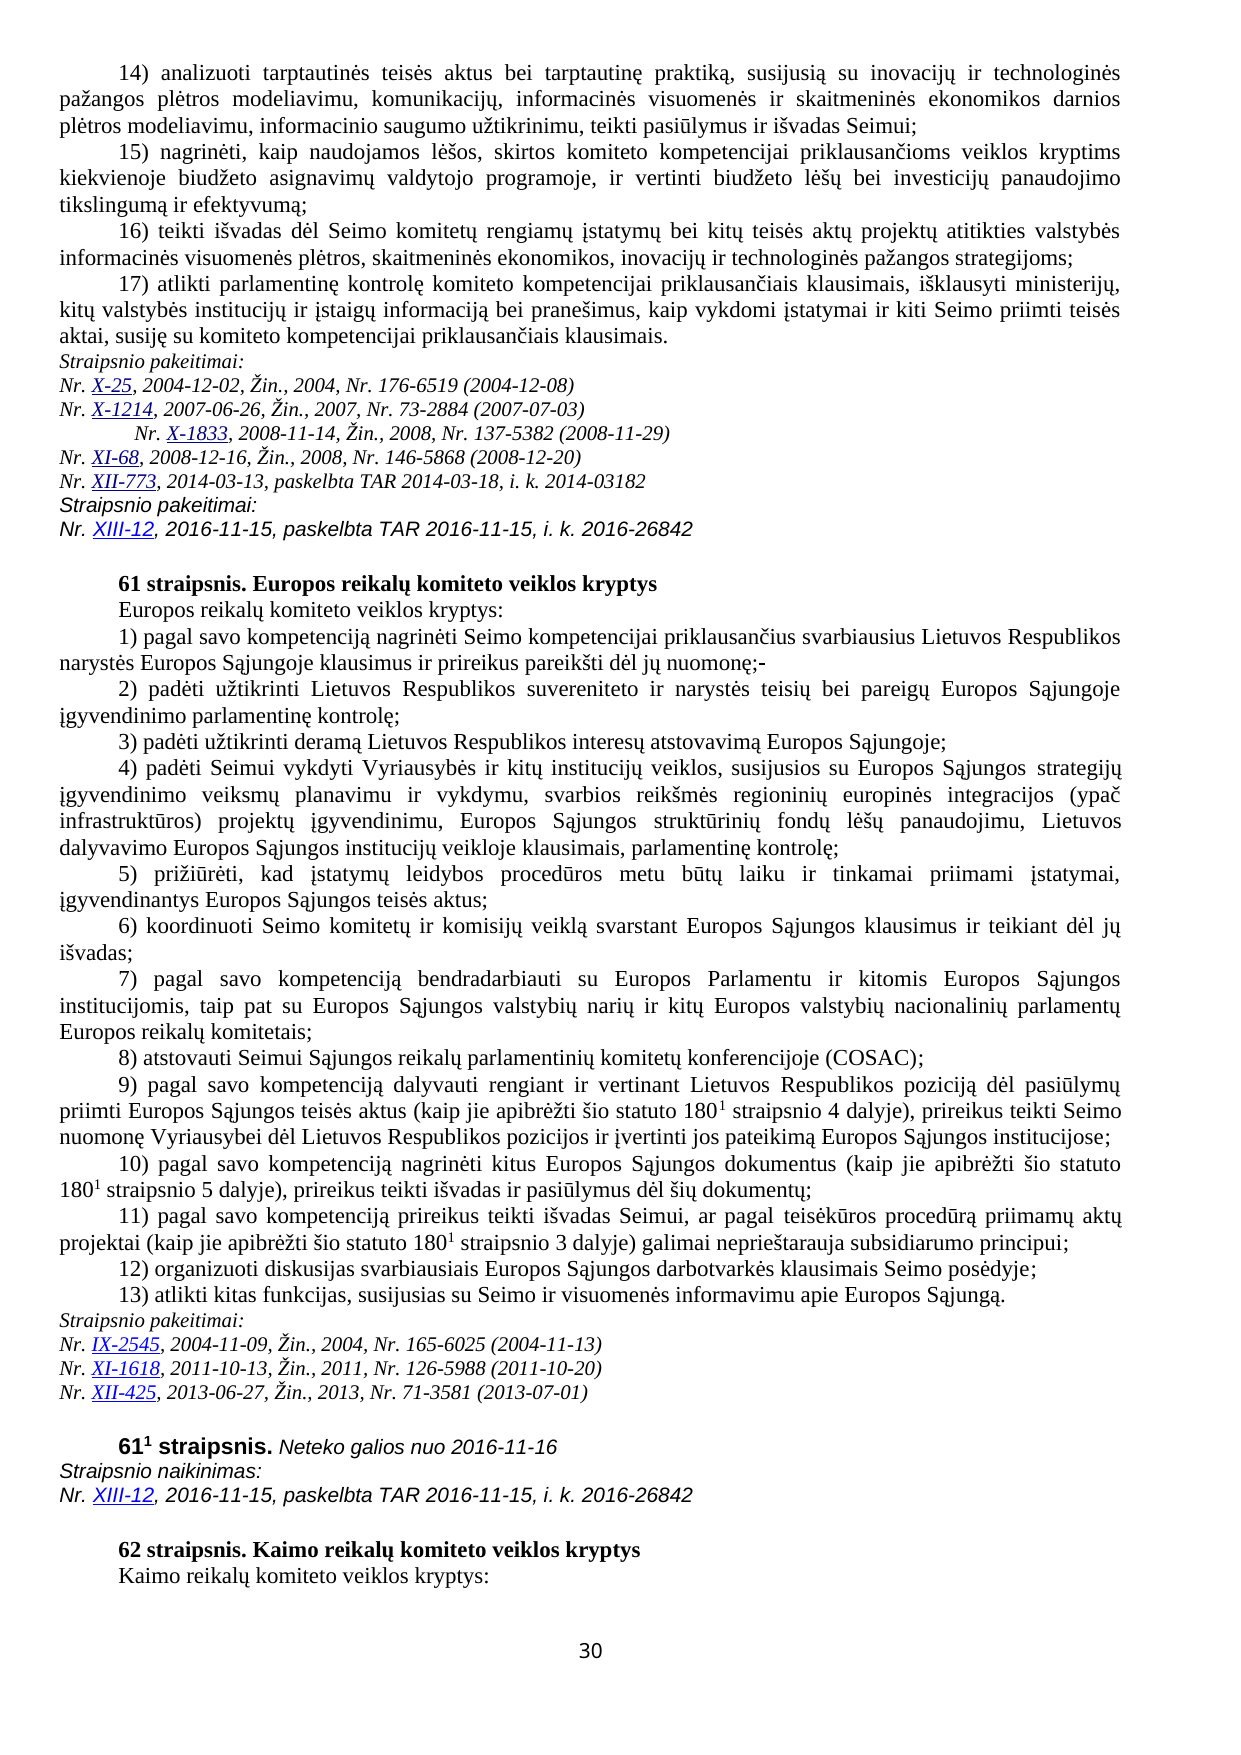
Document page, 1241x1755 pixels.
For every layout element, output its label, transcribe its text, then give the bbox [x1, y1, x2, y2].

text 1) pagal savo kompetenciją nagrinėti Seimo kompetencijai priklausančius svarbiausius Lietuvos Respublikos narystės Europos Sąjungoje klausimus ir prireikus pareikšti dėl jų nuomonę; [59, 623, 1122, 675]
text 61 straipsnis. Europos reikalų komiteto veiklos kryptys [59, 570, 1122, 596]
text 15) nagrinėti, kaip naudojamos lėšos, skirtos komiteto kompetencijai priklausančioms veiklos kryptims kiekvienoje biudžeto asignavimų valdytojo programoje, ir vertinti biudžeto lėšų bei investicijų panaudojimo tikslingumą ir efektyvumą; [59, 138, 1122, 217]
text 13) atlikti kitas funkcijas, susijusias su Seimo ir visuomenės informavimu apie Europos Sąjungą. [59, 1282, 1122, 1308]
text Straipsnio naikinimas: [59, 1459, 1122, 1483]
text Nr. XIII-12, 2016-11-15, paskelbta TAR 2016-11-15, i. k. 2016-26842 [59, 1483, 1122, 1507]
text 11) pagal savo kompetenciją prireikus teikti išvadas Seimui, ar pagal teisėkūros procedūrą priimamų aktų projektai (kaip jie apibrėžti šio statuto 1801 straipsnio 3 dalyje) galimai neprieštarauja subsidiarumo principui; [59, 1202, 1122, 1255]
text 10) pagal savo kompetenciją nagrinėti kitus Europos Sąjungos dokumentus (kaip jie apibrėžti šio statuto 1801 straipsnio 5 dalyje), prireikus teikti išvadas ir pasiūlymus dėl šių dokumentų; [59, 1150, 1122, 1202]
text 7) pagal savo kompetenciją bendradarbiauti su Europos Parlamentu ir kitomis Europos Sąjungos institucijomis, taip pat su Europos Sąjungos valstybių narių ir kitų Europos valstybių nacionalinių parlamentų Europos reikalų komitetais; [59, 965, 1122, 1044]
text 14) analizuoti tarptautinės teisės aktus bei tarptautinę praktiką, susijusią su inovacijų ir technologinės pažangos plėtros modeliavimu, komunikacijų, informacinės visuomenės ir skaitmeninės ekonomikos darnios plėtros modeliavimu, informacinio saugumo užtikrinimu, teikti pasiūlymus ir išvadas Seimui; [59, 59, 1122, 138]
text 3) padėti užtikrinti deramą Lietuvos Respublikos interesų atstovavimą Europos Sąjungoje; [59, 728, 1122, 754]
text Nr. X-1214, 2007-06-26, Žin., 2007, Nr. 73-2884 (2007-07-03) [59, 397, 1122, 421]
text 16) teikti išvadas dėl Seimo komitetų rengiamų įstatymų bei kitų teisės aktų projektų atitikties valstybės informacinės visuomenės plėtros, skaitmeninės ekonomikos, inovacijų ir technologinės pažangos strategijoms; [59, 217, 1122, 270]
text 5) prižiūrėti, kad įstatymų leidybos procedūros metu būtų laiku ir tinkamai priimami įstatymai, įgyvendinantys Europos Sąjungos teisės aktus; [59, 860, 1122, 913]
text Nr. IX-2545, 2004-11-09, Žin., 2004, Nr. 165-6025 (2004-11-13) [59, 1332, 1122, 1356]
text 12) organizuoti diskusijas svarbiausiais Europos Sąjungos darbotvarkės klausimais Seimo posėdyje; [59, 1255, 1122, 1282]
text 62 straipsnis. Kaimo reikalų komiteto veiklos kryptys [59, 1536, 1122, 1562]
text Straipsnio pakeitimai: [59, 1308, 1122, 1332]
text Straipsnio pakeitimai: [59, 493, 1122, 517]
text Nr. X-25, 2004-12-02, Žin., 2004, Nr. 176-6519 (2004-12-08) [59, 373, 1122, 397]
text 17) atlikti parlamentinę kontrolę komiteto kompetencijai priklausančiais klausimais, išklausyti ministerijų, kitų valstybės institucijų ir įstaigų informaciją bei pranešimus, kaip vykdomi įstatymai ir kiti Seimo priimti teisės aktai, susiję su komiteto kompetencijai priklausančiais klausimais. [59, 270, 1122, 349]
text 611 straipsnis. Neteko galios nuo 2016-11-16 [59, 1433, 1122, 1459]
text 8) atstovauti Seimui Sąjungos reikalų parlamentinių komitetų konferencijoje (COSAC); [59, 1044, 1122, 1071]
text 2) padėti užtikrinti Lietuvos Respublikos suvereniteto ir narystės teisių bei pareigų Europos Sąjungoje įgyvendinimo parlamentinę kontrolę; [59, 675, 1122, 728]
text 9) pagal savo kompetenciją dalyvauti rengiant ir vertinant Lietuvos Respublikos poziciją dėl pasiūlymų priimti Europos Sąjungos teisės aktus (kaip jie apibrėžti šio statuto 1801 straipsnio 4 dalyje), prireikus teikti Seimo nuomonę Vyriausybei dėl Lietuvos Respublikos pozicijos ir įvertinti jos pateikimą Europos Sąjungos institucijose; [59, 1071, 1122, 1150]
text Europos reikalų komiteto veiklos kryptys: [59, 596, 1122, 623]
text Nr. X-1833, 2008-11-14, Žin., 2008, Nr. 137-5382 (2008-11-29) [59, 421, 1122, 445]
text 4) padėti Seimui vykdyti Vyriausybės ir kitų institucijų veiklos, susijusios su Europos Sąjungos strategijų įgyvendinimo veiksmų planavimu ir vykdymu, svarbios reikšmės regioninių europinės integracijos (ypač infrastruktūros) projektų įgyvendinimu, Europos Sąjungos struktūrinių fondų lėšų panaudojimu, Lietuvos dalyvavimo Europos Sąjungos institucijų veikloje klausimais, parlamentinę kontrolę; [59, 754, 1122, 860]
text Nr. XIII-12, 2016-11-15, paskelbta TAR 2016-11-15, i. k. 2016-26842 [59, 517, 1122, 541]
text Nr. XI-1618, 2011-10-13, Žin., 2011, Nr. 126-5988 (2011-10-20) [59, 1356, 1122, 1380]
text Nr. XI-68, 2008-12-16, Žin., 2008, Nr. 146-5868 (2008-12-20) [59, 445, 1122, 469]
text Straipsnio pakeitimai: [59, 349, 1122, 373]
text Nr. XII-425, 2013-06-27, Žin., 2013, Nr. 71-3581 (2013-07-01) [59, 1380, 1122, 1404]
text Kaimo reikalų komiteto veiklos kryptys: [59, 1562, 1122, 1589]
text 6) koordinuoti Seimo komitetų ir komisijų veiklą svarstant Europos Sąjungos klausimus ir teikiant dėl jų išvadas; [59, 913, 1122, 965]
text Nr. XII-773, 2014-03-13, paskelbta TAR 2014-03-18, i. k. 2014-03182 [59, 469, 1122, 493]
